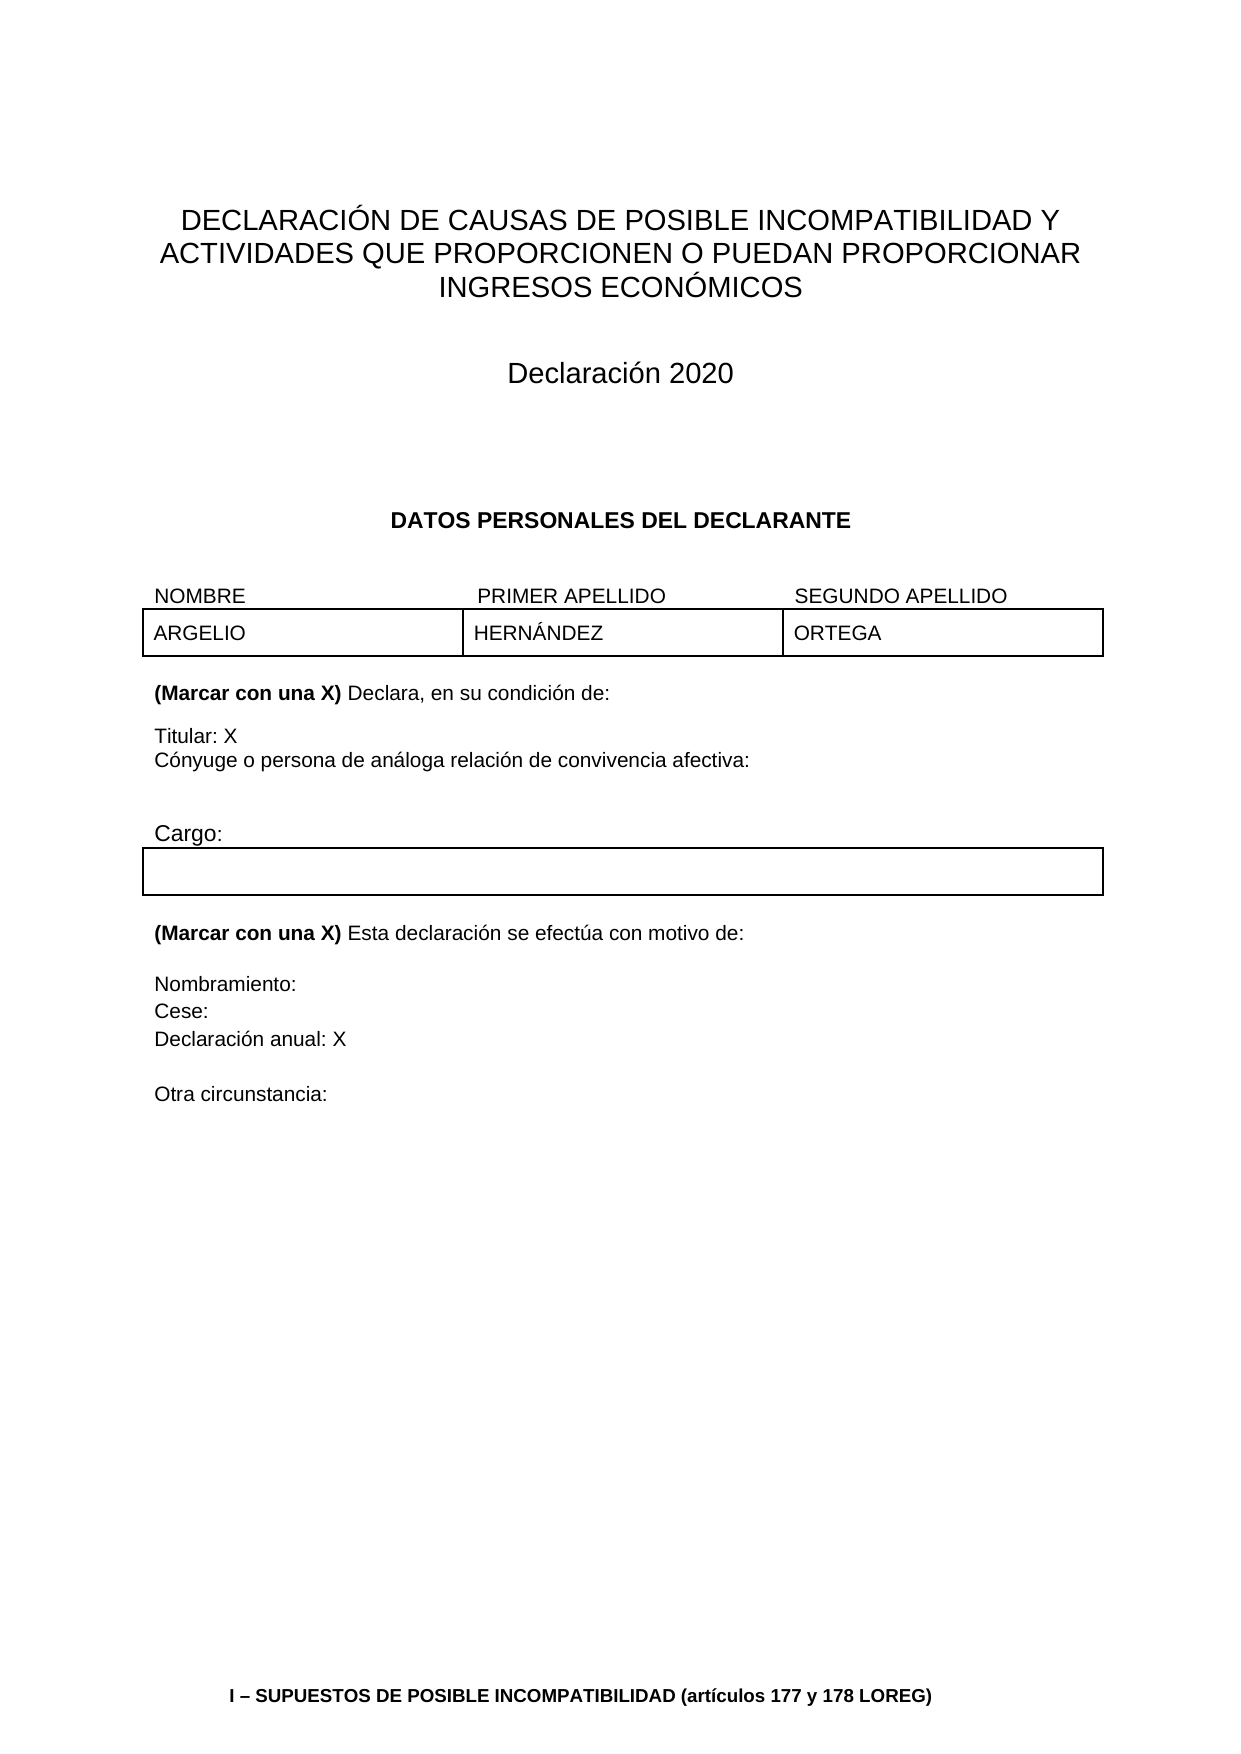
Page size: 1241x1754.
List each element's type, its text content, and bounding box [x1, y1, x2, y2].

text Titular: X [154, 724, 1115, 748]
table_header ORTEGA [784, 610, 1102, 655]
text (Marcar con una X) Esta declaración se efectúa con motivo de: [154, 920, 1115, 944]
text Declaración anual: X [154, 1027, 1115, 1051]
text NOMBRE PRIMER APELLIDO SEGUNDO APELLIDO [154, 584, 1115, 608]
text Cónyuge o persona de análoga relación de convivencia afectiva: [154, 748, 1115, 772]
text Cargo: [154, 820, 1115, 847]
text (Marcar con una X) Declara, en su condición de: [154, 681, 1115, 705]
table_header ARGELIO [144, 610, 462, 655]
text Nombramiento: [154, 972, 397, 996]
text Declaración 2020 [154, 356, 1087, 389]
text DECLARACIÓN DE CAUSAS DE POSIBLE INCOMPATIBILIDAD Y ACTIVIDADES QUE PROPORCIONEN O PUEDAN PROPORCIONAR INGRESOS ECONÓMICOS [154, 202, 1087, 303]
text Otra circunstancia: [154, 1082, 1115, 1106]
table_header [144, 849, 1102, 894]
text DATOS PERSONALES DEL DECLARANTE [154, 507, 1087, 533]
table_header HERNÁNDEZ [464, 610, 782, 655]
text I – SUPUESTOS DE POSIBLE INCOMPATIBILIDAD (artículos 177 y 178 LOREG) [154, 1685, 1115, 1706]
text Cese: [154, 999, 397, 1023]
